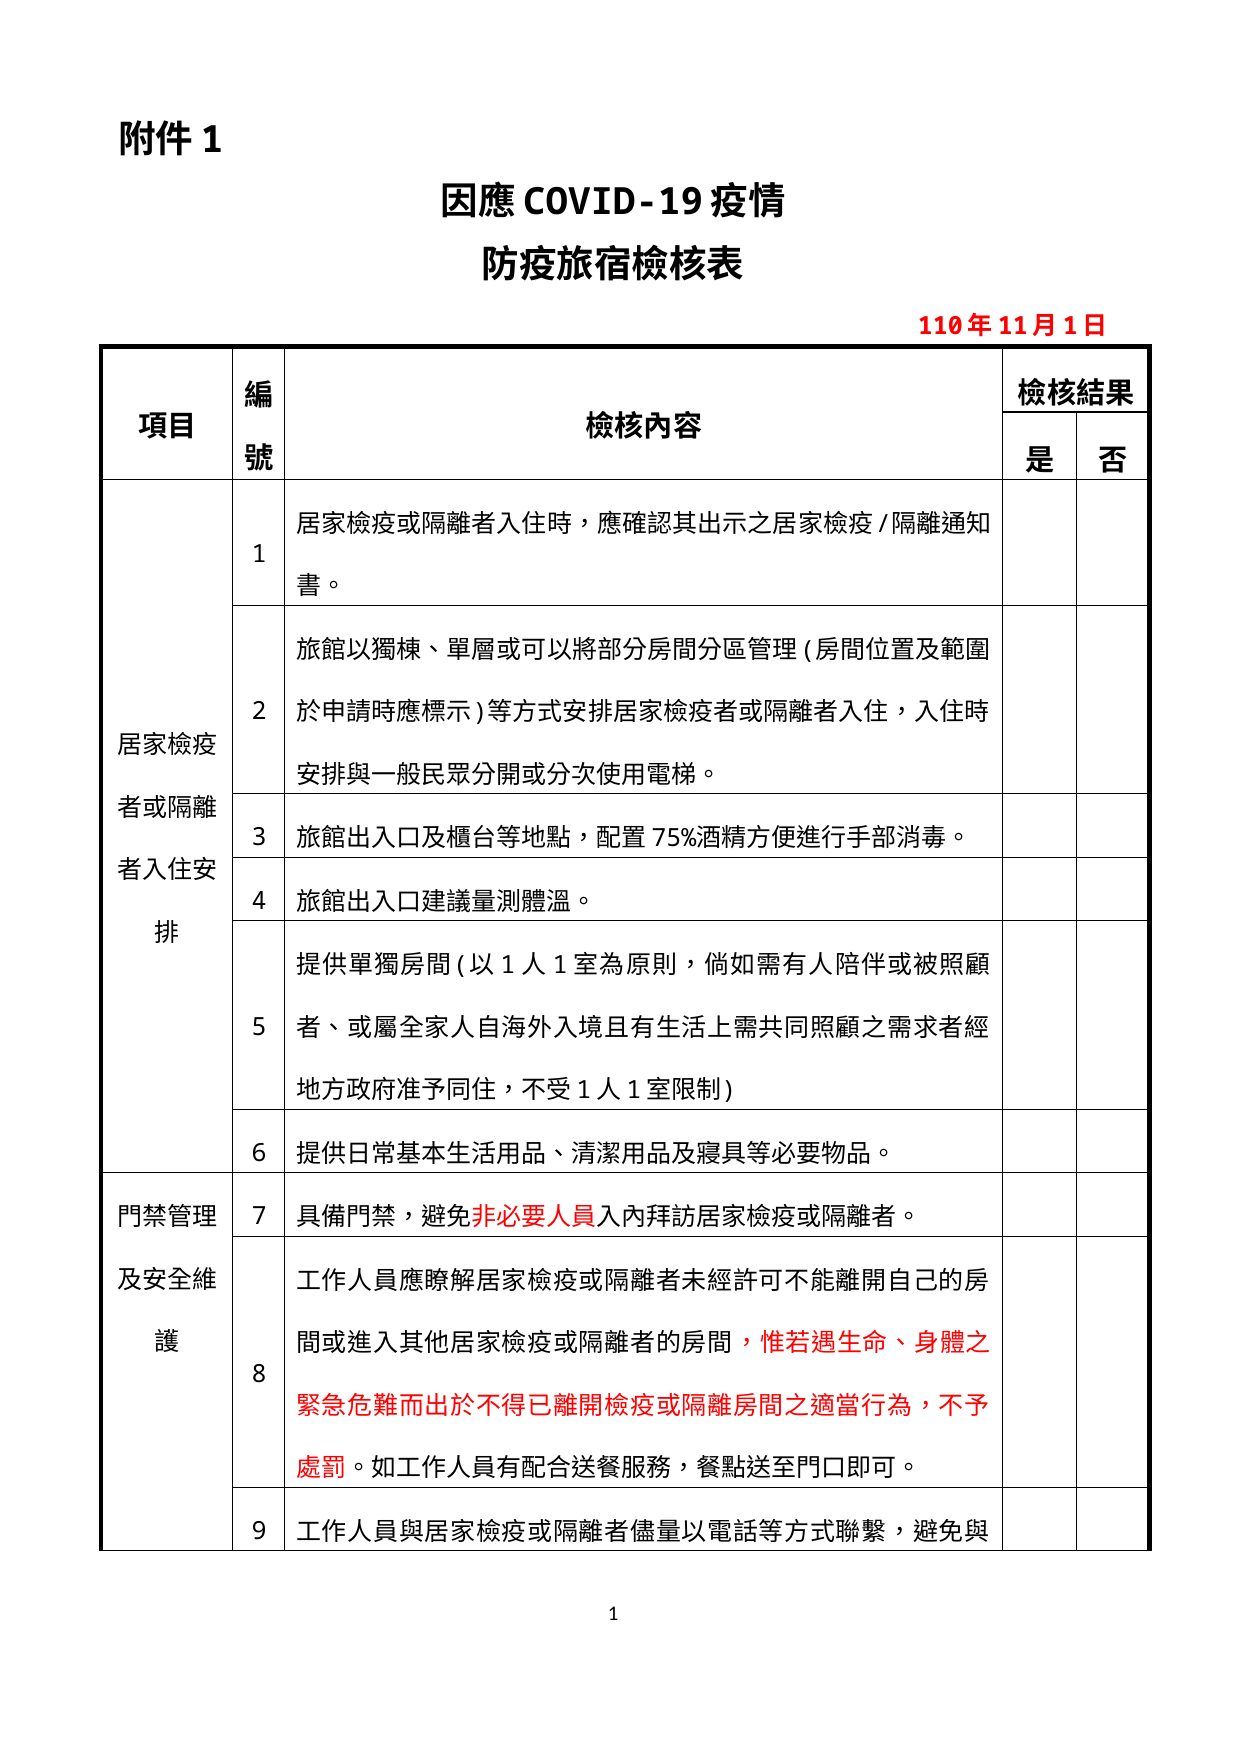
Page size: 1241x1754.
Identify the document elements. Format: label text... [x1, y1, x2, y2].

table_cell [1003, 1488, 1076, 1550]
table_cell [1003, 606, 1076, 793]
table_cell 旅館出入口建議量測體溫。 [285, 858, 1002, 920]
table_cell [1077, 794, 1147, 857]
text 因應COVID-19疫情 [118, 157, 1107, 219]
table_cell [1003, 480, 1076, 604]
table_cell 具備門禁，避免非必要人員入內拜訪居家檢疫或隔離者。 [285, 1173, 1002, 1236]
table_cell 提供日常基本生活用品、清潔用品及寢具等必要物品。 [285, 1110, 1002, 1172]
table_cell [1003, 1173, 1076, 1236]
table_cell 旅館以獨棟、單層或可以將部分房間分區管理(房間位置及範圍於申請時應標示)等方式安排居家檢疫者或隔離者入住，入住時安排與一般民眾分開或分次使用電梯。 [285, 606, 1002, 793]
table_cell [1077, 1110, 1147, 1172]
table_cell 9 [233, 1488, 284, 1550]
table_cell 3 [233, 794, 284, 857]
table_cell 否 [1077, 413, 1147, 478]
text 防疫旅宿檢核表 [118, 219, 1107, 282]
table_cell 居家檢疫者或隔離者入住安排 [103, 480, 232, 1172]
text 附件1 [118, 94, 1107, 157]
table_cell [1003, 921, 1076, 1109]
table_cell [1077, 606, 1147, 793]
table_cell 居家檢疫或隔離者入住時，應確認其出示之居家檢疫/隔離通知書。 [285, 480, 1002, 604]
table_cell 工作人員與居家檢疫或隔離者儘量以電話等方式聯繫，避免與 [285, 1488, 1002, 1550]
table_cell [1003, 794, 1076, 857]
table_cell [1077, 858, 1147, 920]
table_cell 6 [233, 1110, 284, 1172]
table_cell [1077, 921, 1147, 1109]
table_header 項目 [103, 349, 232, 478]
table_cell [1077, 1237, 1147, 1487]
table_cell [1003, 858, 1076, 920]
table_header 編 號 [233, 349, 284, 478]
table_cell 提供單獨房間(以1人1室為原則，倘如需有人陪伴或被照顧者、或屬全家人自海外入境且有生活上需共同照顧之需求者經地方政府准予同住，不受1人1室限制) [285, 921, 1002, 1109]
table_cell 工作人員應瞭解居家檢疫或隔離者未經許可不能離開自己的房間或進入其他居家檢疫或隔離者的房間，惟若遇生命、身體之緊急危難而出於不得已離開檢疫或隔離房間之適當行為，不予處罰。如工作人員有配合送餐服務，餐點送至門口即可。 [285, 1237, 1002, 1487]
table_cell [1003, 1237, 1076, 1487]
table_header 檢核結果 [1003, 349, 1147, 411]
text 110年11月1日 [118, 282, 1107, 344]
table_cell 5 [233, 921, 284, 1109]
table_cell 4 [233, 858, 284, 920]
table_cell 8 [233, 1237, 284, 1487]
table_header 檢核內容 [285, 349, 1002, 478]
table_cell 門禁管理及安全維護 [103, 1173, 232, 1550]
table_cell [1077, 1488, 1147, 1550]
table_cell [1077, 1173, 1147, 1236]
table_cell 7 [233, 1173, 284, 1236]
table_cell 2 [233, 606, 284, 793]
table_cell 是 [1003, 413, 1076, 478]
table_cell [1003, 1110, 1076, 1172]
table_cell 1 [233, 480, 284, 604]
table_cell [1077, 480, 1147, 604]
table_cell 旅館出入口及櫃台等地點，配置75%酒精方便進行手部消毒。 [285, 794, 1002, 857]
